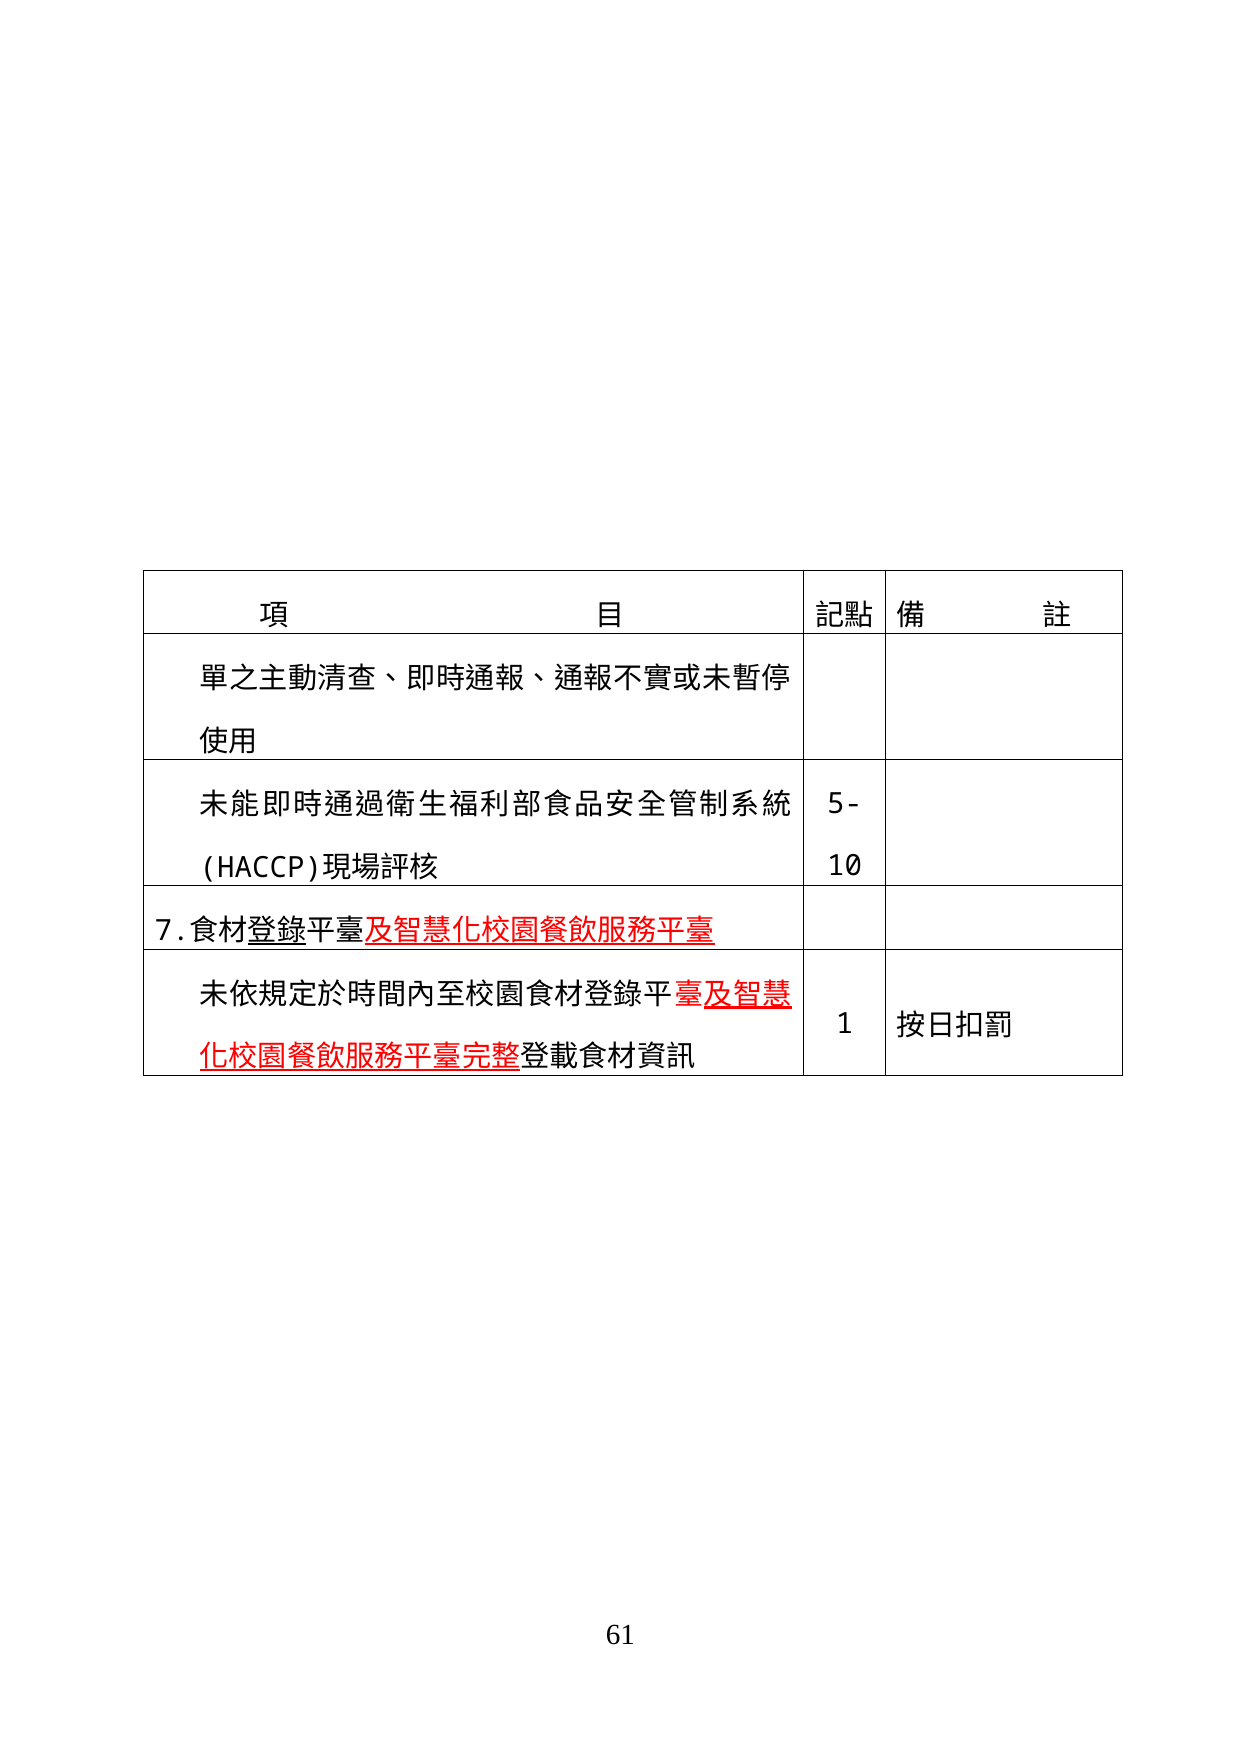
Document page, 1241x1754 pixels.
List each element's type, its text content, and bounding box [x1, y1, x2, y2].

table_cell [804, 634, 885, 759]
table_header 記點 [804, 571, 885, 633]
table_cell 未依規定於時間內至校園食材登錄平臺及智慧化校園餐飲服務平臺完整登載食材資訊 [144, 950, 803, 1075]
table_cell 7.食材登錄平臺及智慧化校園餐飲服務平臺 [144, 886, 803, 949]
table_cell 1 [804, 950, 885, 1075]
table_cell [886, 886, 1122, 949]
table_header 備 註 [886, 571, 1122, 633]
table_cell [886, 634, 1122, 759]
table_cell [804, 886, 885, 949]
table_cell 單之主動清查、即時通報、通報不實或未暫停使用 [144, 634, 803, 759]
table_cell 未能即時通過衛生福利部食品安全管制系統(HACCP)現場評核 [144, 760, 803, 885]
table_header 項 目 [144, 571, 803, 633]
table_cell 5-10 [804, 760, 885, 885]
table_cell 按日扣罰 [886, 950, 1122, 1075]
table_cell [886, 760, 1122, 885]
